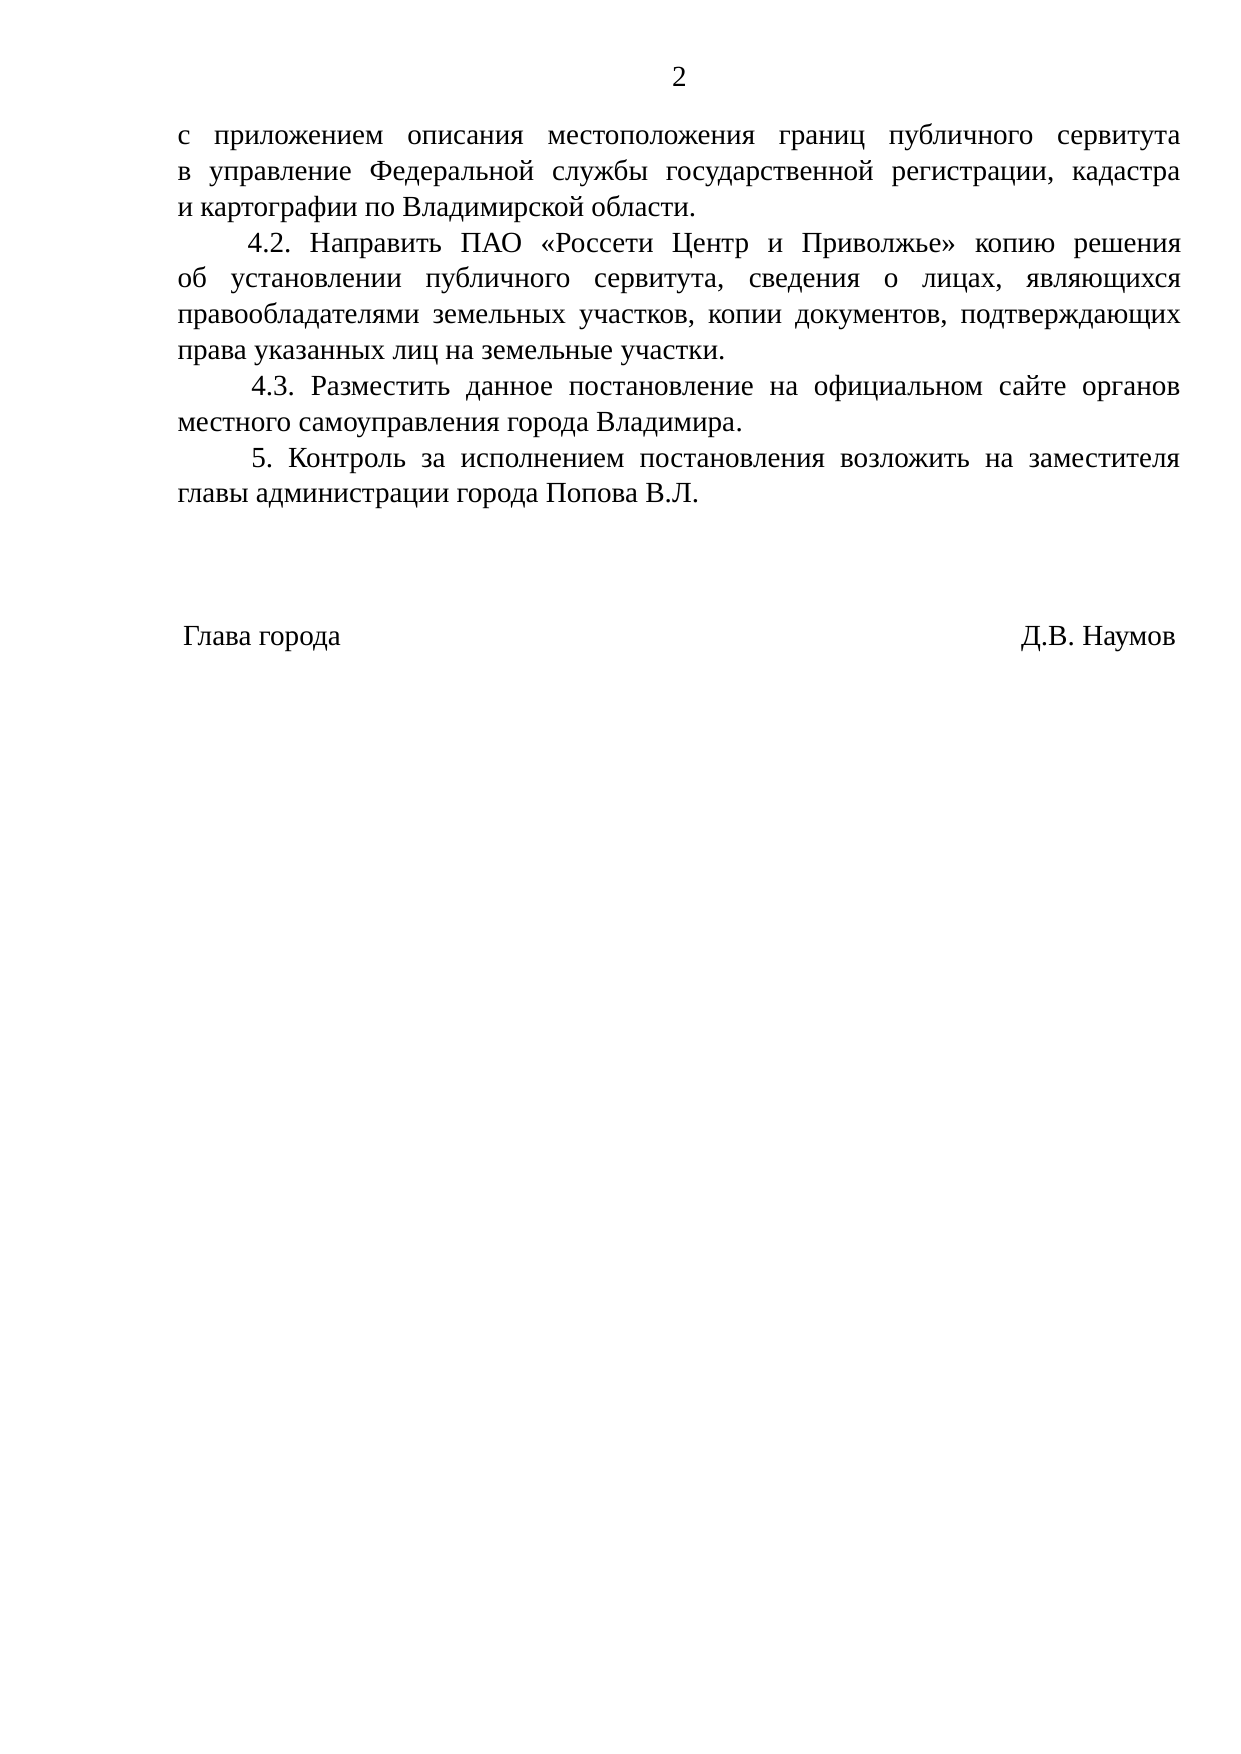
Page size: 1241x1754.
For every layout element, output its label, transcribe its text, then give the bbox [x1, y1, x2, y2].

text 4.3. Разместить данное постановление на официальном сайте органов местного самоуправления города Владимира. [177, 368, 1181, 437]
text c приложением описания местоположения границ публичного сервитута в управление Федеральной службы государственной регистрации, кадастра и картографии по Владимирской области. [177, 117, 1181, 222]
text 5. Контроль за исполнением постановления возложить на заместителя главы администрации города Попова В.Л. [177, 440, 1181, 509]
text 4.2. Направить ПАО «Россети Центр и Приволжье» копию решения об установлении публичного сервитута, сведения о лицах, являющихся правообладателями земельных участков, копии документов, подтверждающих права указанных лиц на земельные участки. [177, 225, 1181, 366]
table_header Д.В. Наумов [679, 612, 1181, 657]
table_header Глава города [177, 612, 679, 657]
